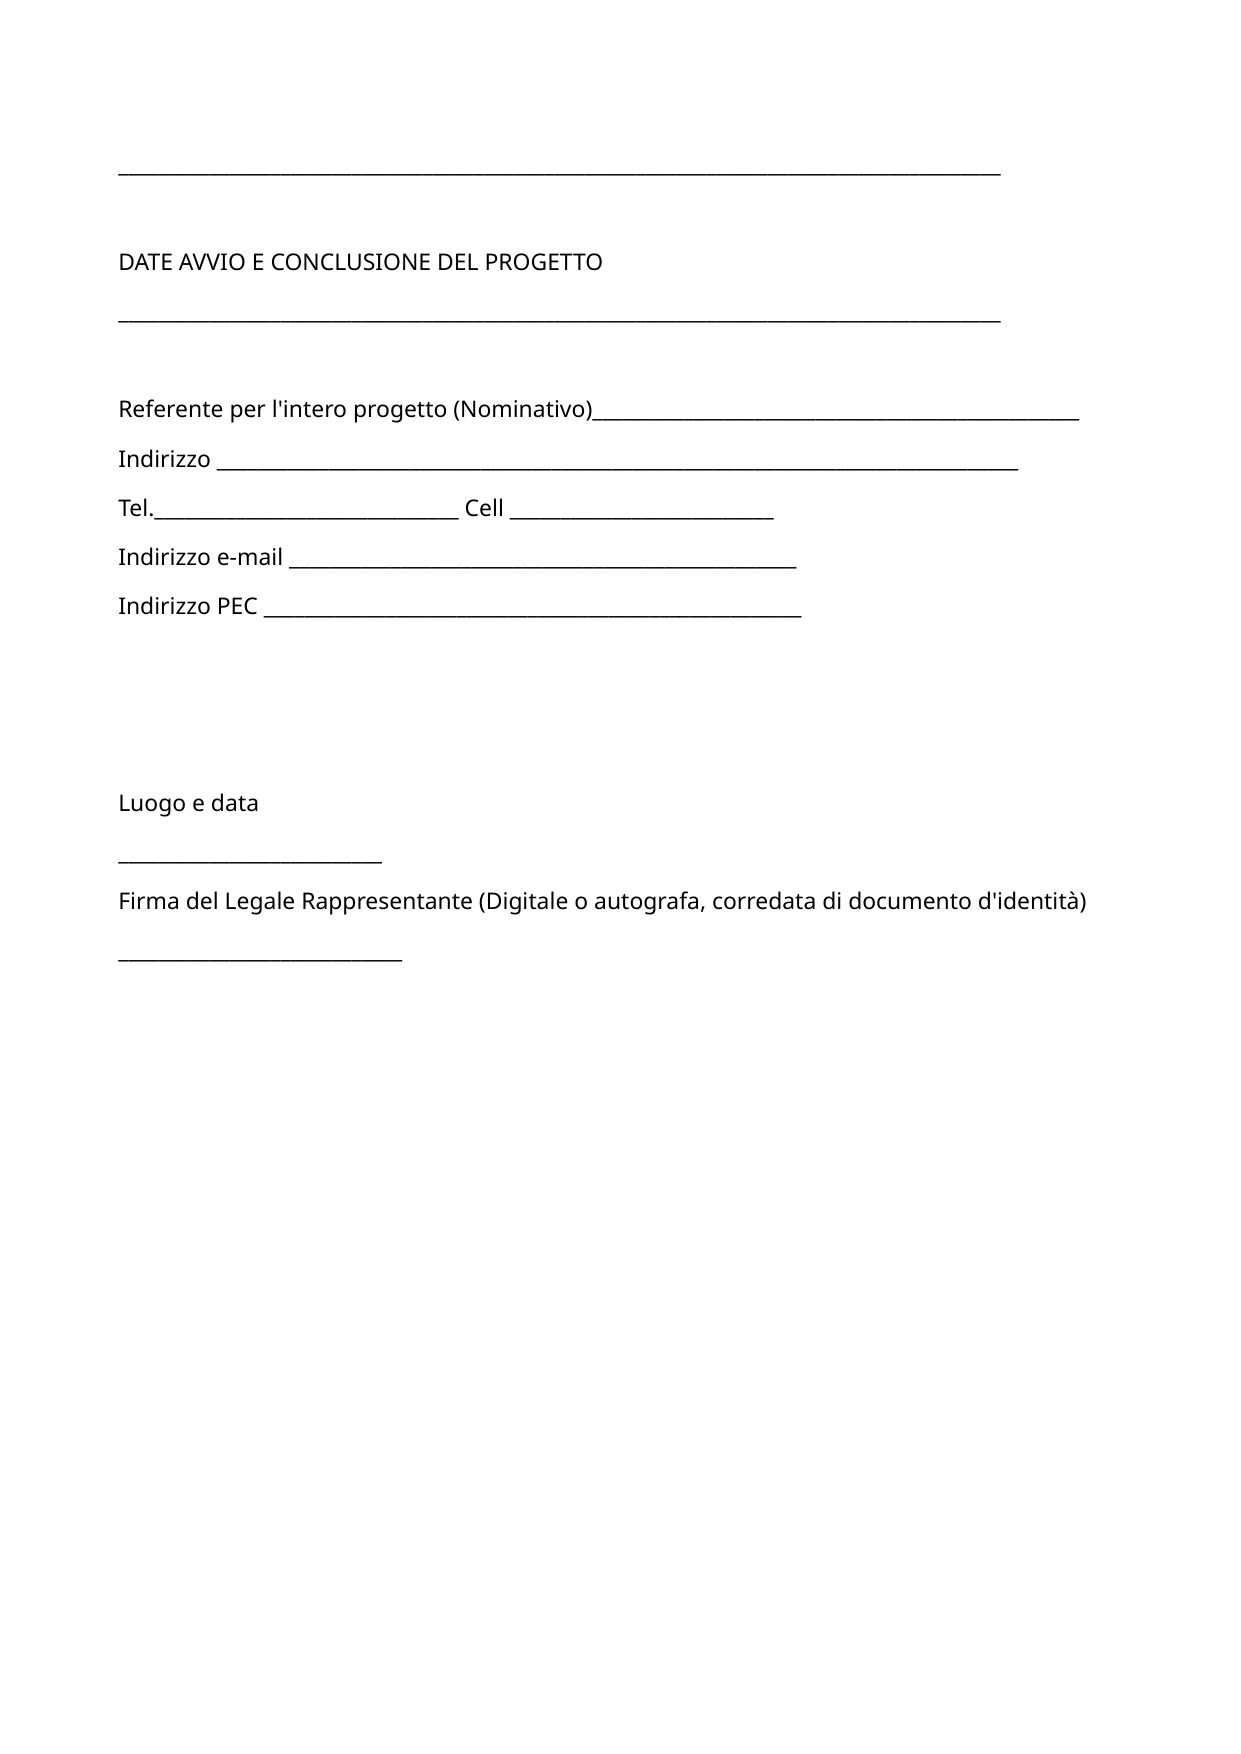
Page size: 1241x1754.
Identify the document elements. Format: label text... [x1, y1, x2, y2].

text Luogo e data [118, 787, 1122, 818]
text Indirizzo e-mail __________________________________________________ [118, 541, 1122, 572]
text ____________________________ [118, 934, 1122, 966]
text DATE AVVIO E CONCLUSIONE DEL PROGETTO [118, 246, 1122, 277]
text Tel.______________________________ Cell __________________________ [118, 492, 1122, 523]
text _______________________________________________________________________________________ [118, 148, 1122, 179]
text _______________________________________________________________________________________ [118, 295, 1122, 326]
text Indirizzo _______________________________________________________________________________ [118, 443, 1122, 474]
text Firma del Legale Rappresentante (Digitale o autografa, corredata di documento d'identità) [118, 885, 1122, 916]
text Referente per l'intero progetto (Nominativo)________________________________________________ [118, 393, 1122, 425]
text __________________________ [118, 836, 1122, 867]
text Indirizzo PEC _____________________________________________________ [118, 590, 1122, 621]
